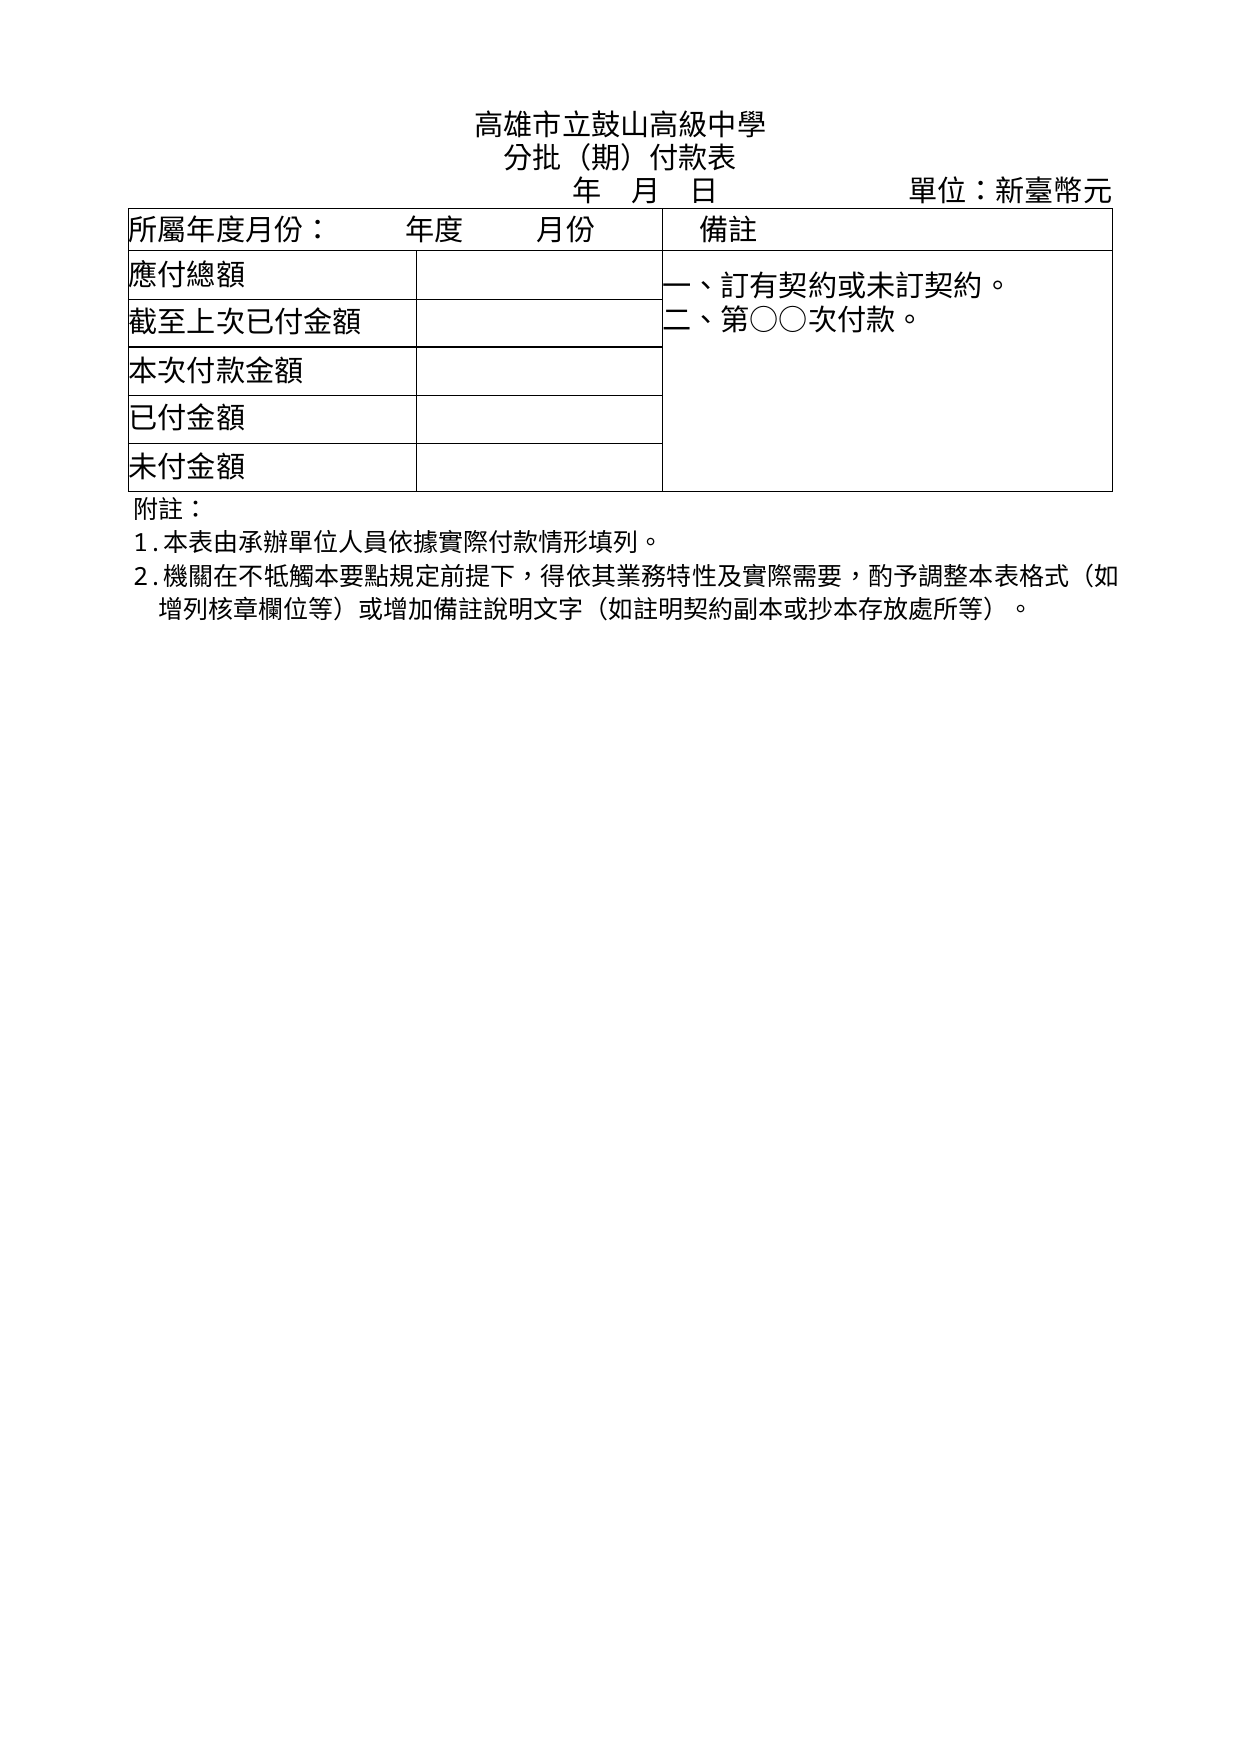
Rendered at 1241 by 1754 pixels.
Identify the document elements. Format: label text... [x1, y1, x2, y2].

table_cell [417, 396, 662, 442]
table_cell 應付總額 [129, 251, 416, 298]
table_cell [417, 251, 662, 298]
table_cell 已付金額 [129, 396, 416, 442]
table_cell [417, 348, 662, 394]
table_header 高雄市立鼓山高級中學 分批（期）付款表 年 月 日 單位：新臺幣元 [128, 75, 1112, 208]
table_cell 本次付款金額 [129, 348, 416, 394]
table_cell 所屬年度月份： 年度 月份 [129, 209, 662, 250]
table_cell 備註 [663, 209, 1112, 250]
table_cell 未付金額 [129, 444, 416, 491]
text 2.機關在不牴觸本要點規定前提下，得依其業務特性及實際需要，酌予調整本表格式（如增列核章欄位等）或增加備註說明文字（如註明契約副本或抄本存放處所等）。 [133, 558, 1122, 625]
text 附註： [133, 492, 1122, 525]
table_cell 一、訂有契約或未訂契約。 二、第○○次付款。 [663, 251, 1112, 491]
table_cell 截至上次已付金額 [129, 300, 416, 346]
table_cell [417, 300, 662, 346]
text 1.本表由承辦單位人員依據實際付款情形填列。 [133, 525, 1122, 558]
table_cell [417, 444, 662, 491]
